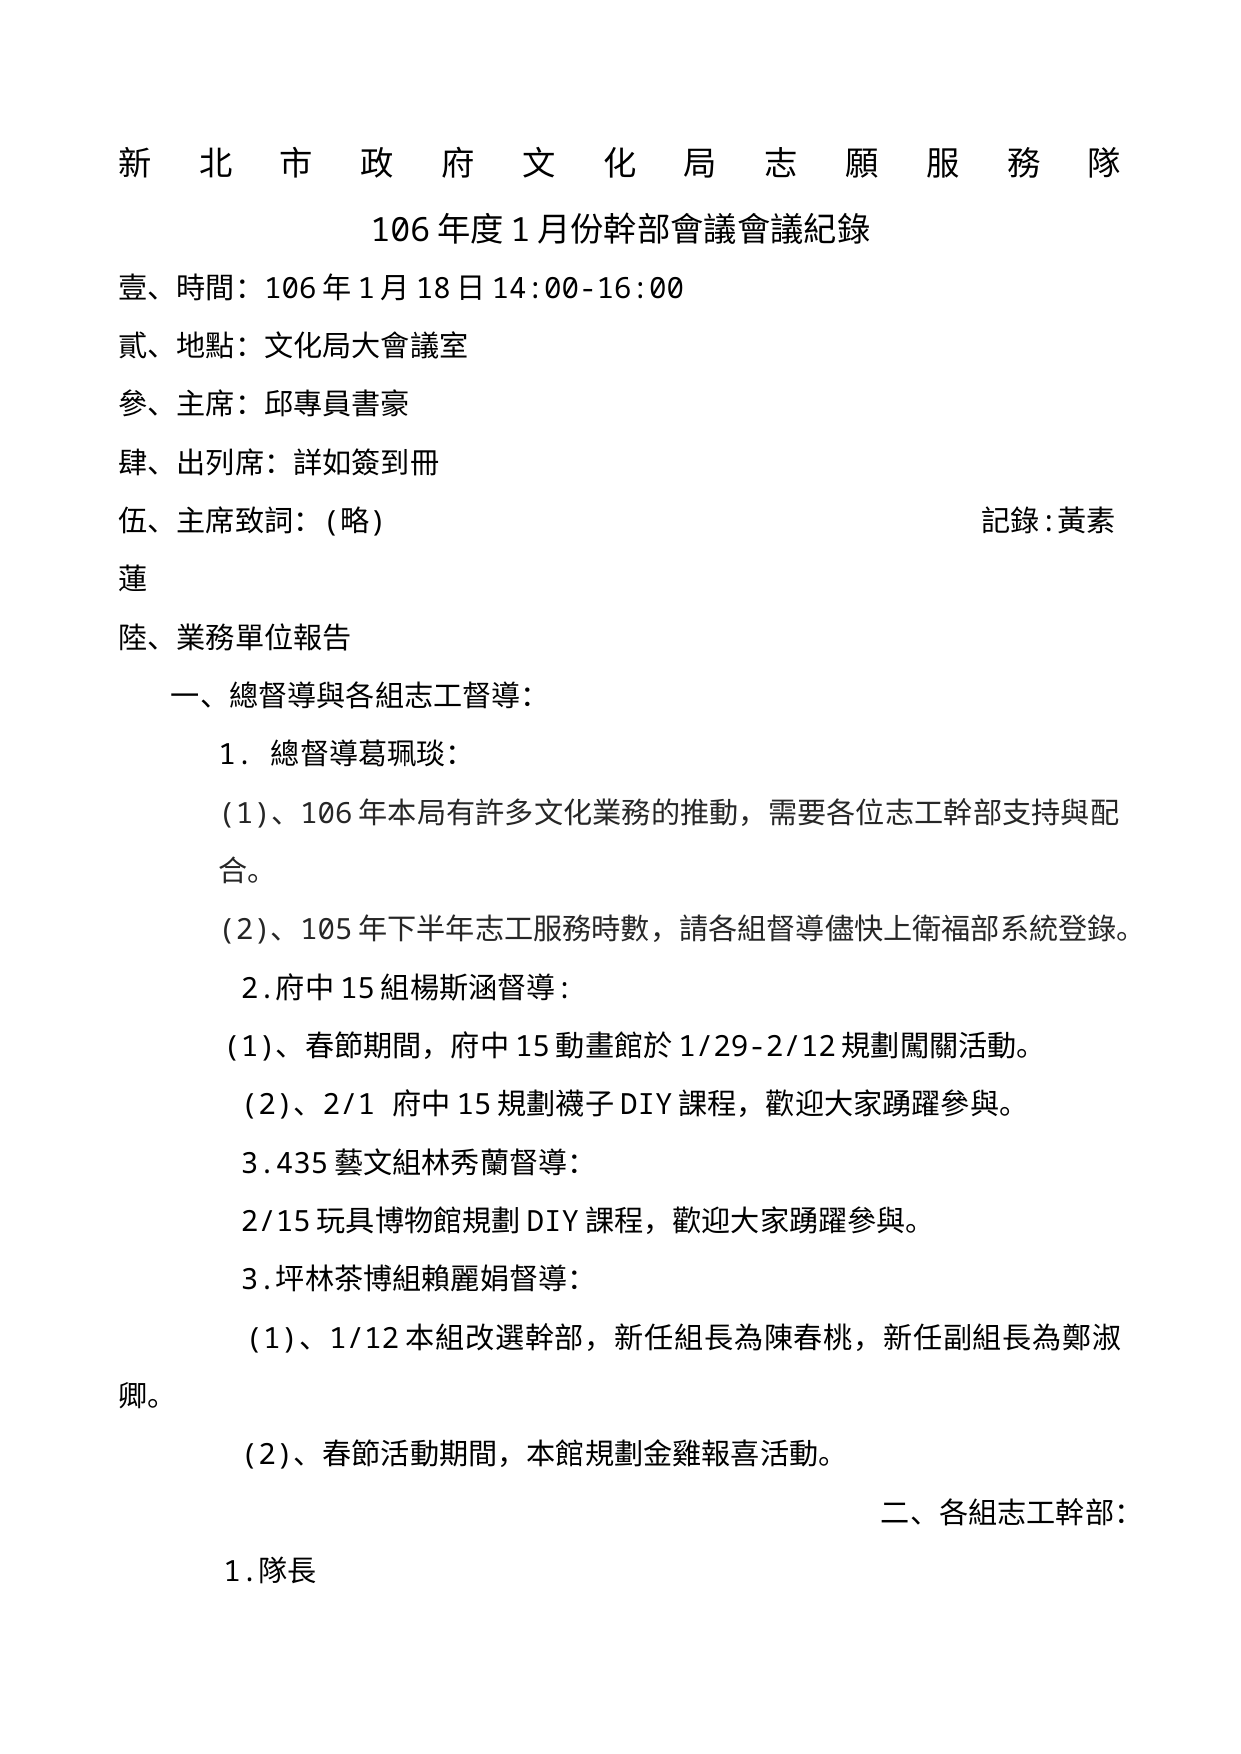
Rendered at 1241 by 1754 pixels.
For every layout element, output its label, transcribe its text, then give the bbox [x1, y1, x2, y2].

text (1)、106年本局有許多文化業務的推動，需要各位志工幹部支持與配合。 [218, 776, 1122, 893]
text (2)、105年下半年志工服務時數，請各組督導儘快上衛福部系統登錄。 [218, 893, 1122, 951]
text 一、總督導與各組志工督導： [118, 660, 1122, 718]
list (1)、春節期間，府中15動畫館於1/29-2/12規劃闖關活動。 [118, 1010, 1122, 1068]
text 參、主席：邱專員書豪 [118, 368, 1122, 426]
text 肆、出列席：詳如簽到冊 [118, 426, 1122, 485]
text 貳、地點：文化局大會議室 [118, 310, 1122, 368]
text 壹、時間：106年1月18日14:00-16:00 [118, 251, 1122, 310]
list 2/15玩具博物館規劃DIY課程，歡迎大家踴躍參與。 [118, 1185, 1122, 1243]
list 2.府中15組楊斯涵督導: [118, 951, 1122, 1010]
list (1)、1/12本組改選幹部，新任組長為陳春桃，新任副組長為鄭淑卿。 [118, 1301, 1122, 1418]
list 二、各組志工幹部： [1120, 1476, 1240, 1535]
list (2)、春節活動期間，本館規劃金雞報喜活動。 [118, 1418, 1122, 1476]
list 3.坪林茶博組賴麗娟督導： [118, 1243, 1122, 1301]
list 伍、主席致詞：(略) 記錄:黃素蓮 [118, 485, 1122, 601]
text 新北市政府文化局志願服務隊 [118, 118, 1122, 185]
list 3.435藝文組林秀蘭督導： [118, 1126, 1122, 1185]
text 陸、業務單位報告 [118, 601, 1122, 660]
text 1. 總督導葛珮琰： [218, 718, 1122, 776]
text 106年度1月份幹部會議會議紀錄 [118, 185, 1122, 251]
list (2)、2/1 府中15規劃襪子DIY課程，歡迎大家踴躍參與。 [118, 1068, 1122, 1126]
text 1.隊長 [118, 1535, 1122, 1593]
